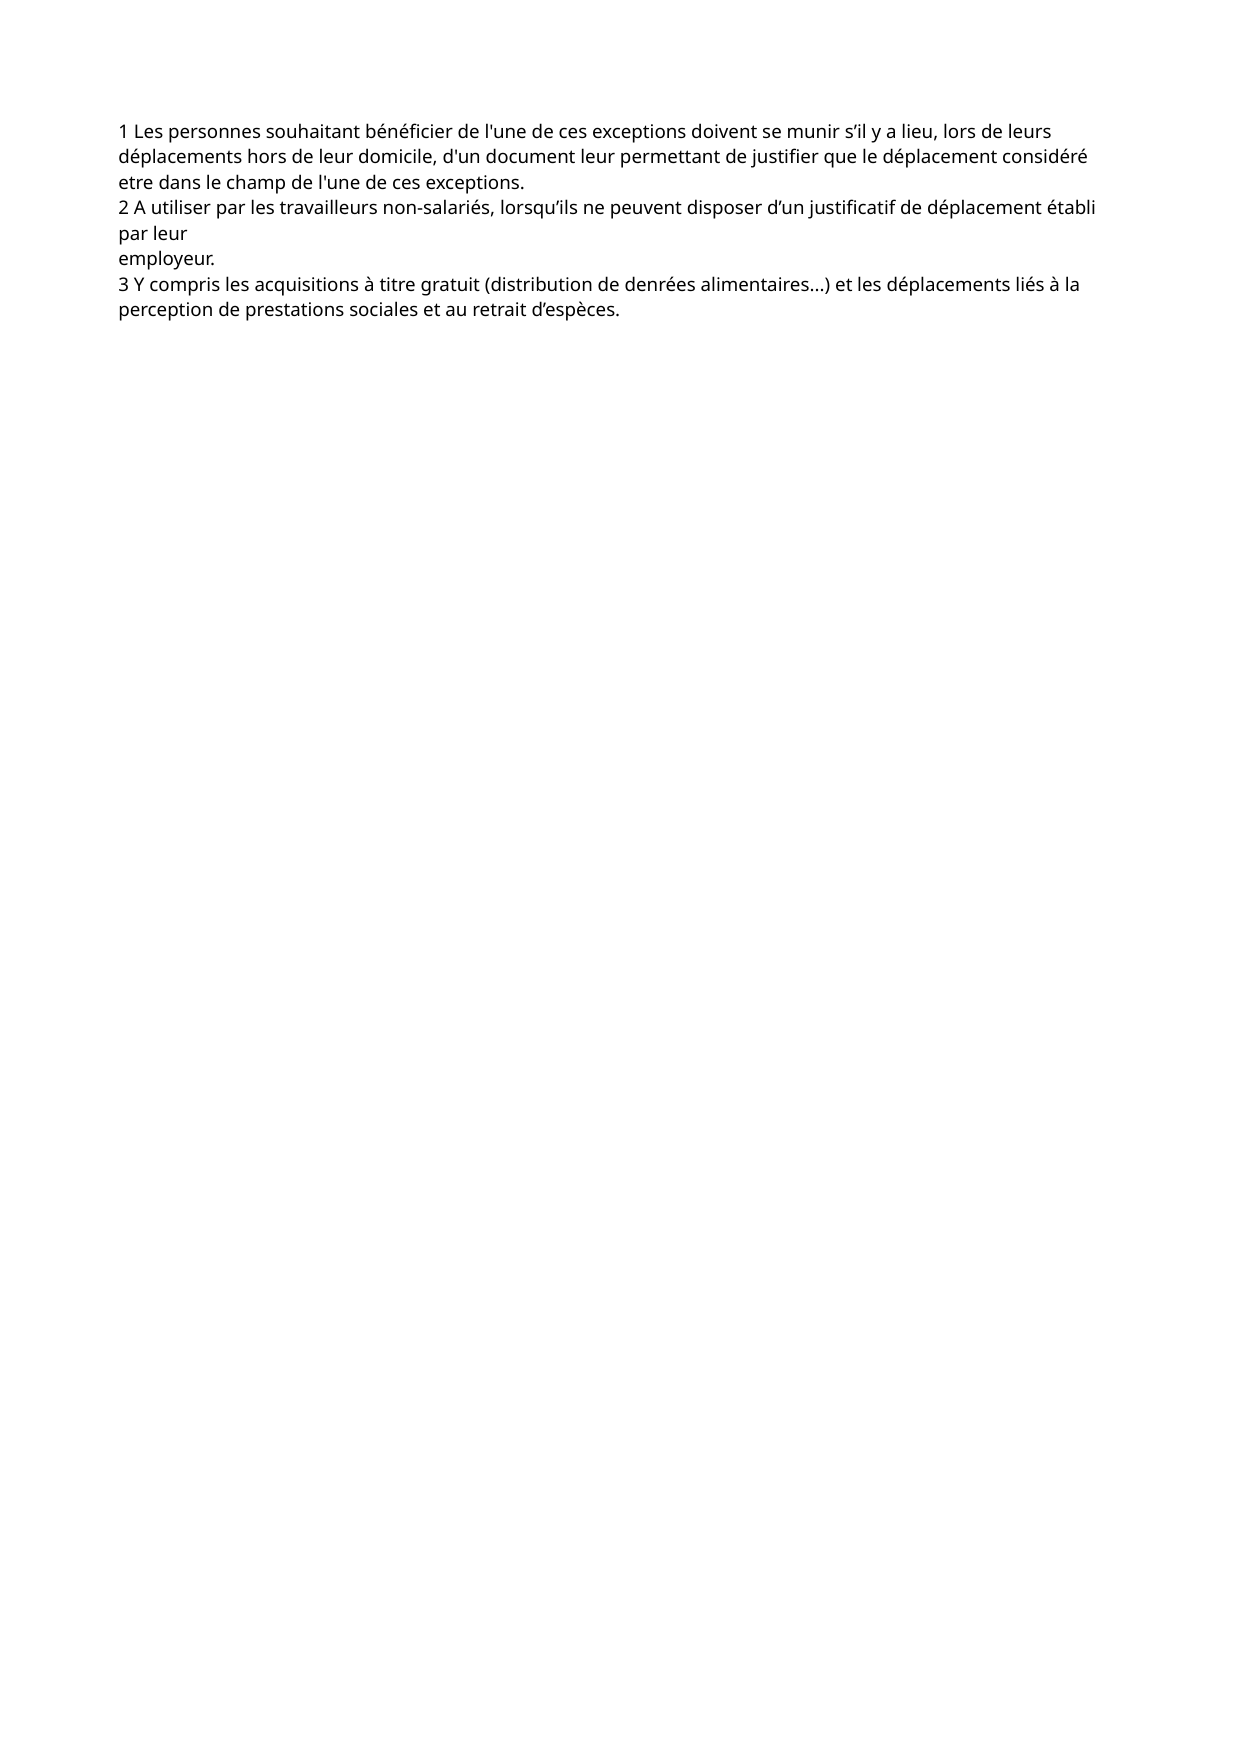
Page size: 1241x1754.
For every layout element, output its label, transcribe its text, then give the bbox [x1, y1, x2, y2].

text 2 A utiliser par les travailleurs non-salariés, lorsqu’ils ne peuvent disposer d’un justificatif de déplacement établi par leur [118, 195, 1122, 246]
text 1 Les personnes souhaitant bénéficier de l'une de ces exceptions doivent se munir s’il y a lieu, lors de leurs déplacements hors de leur domicile, d'un document leur permettant de justifier que le déplacement considéré etre dans le champ de l'une de ces exceptions. [118, 118, 1122, 195]
text employeur. [118, 246, 1122, 271]
text 3 Y compris les acquisitions à titre gratuit (distribution de denrées alimentaires...) et les déplacements liés à la perception de prestations sociales et au retrait d’espèces. [118, 271, 1122, 322]
